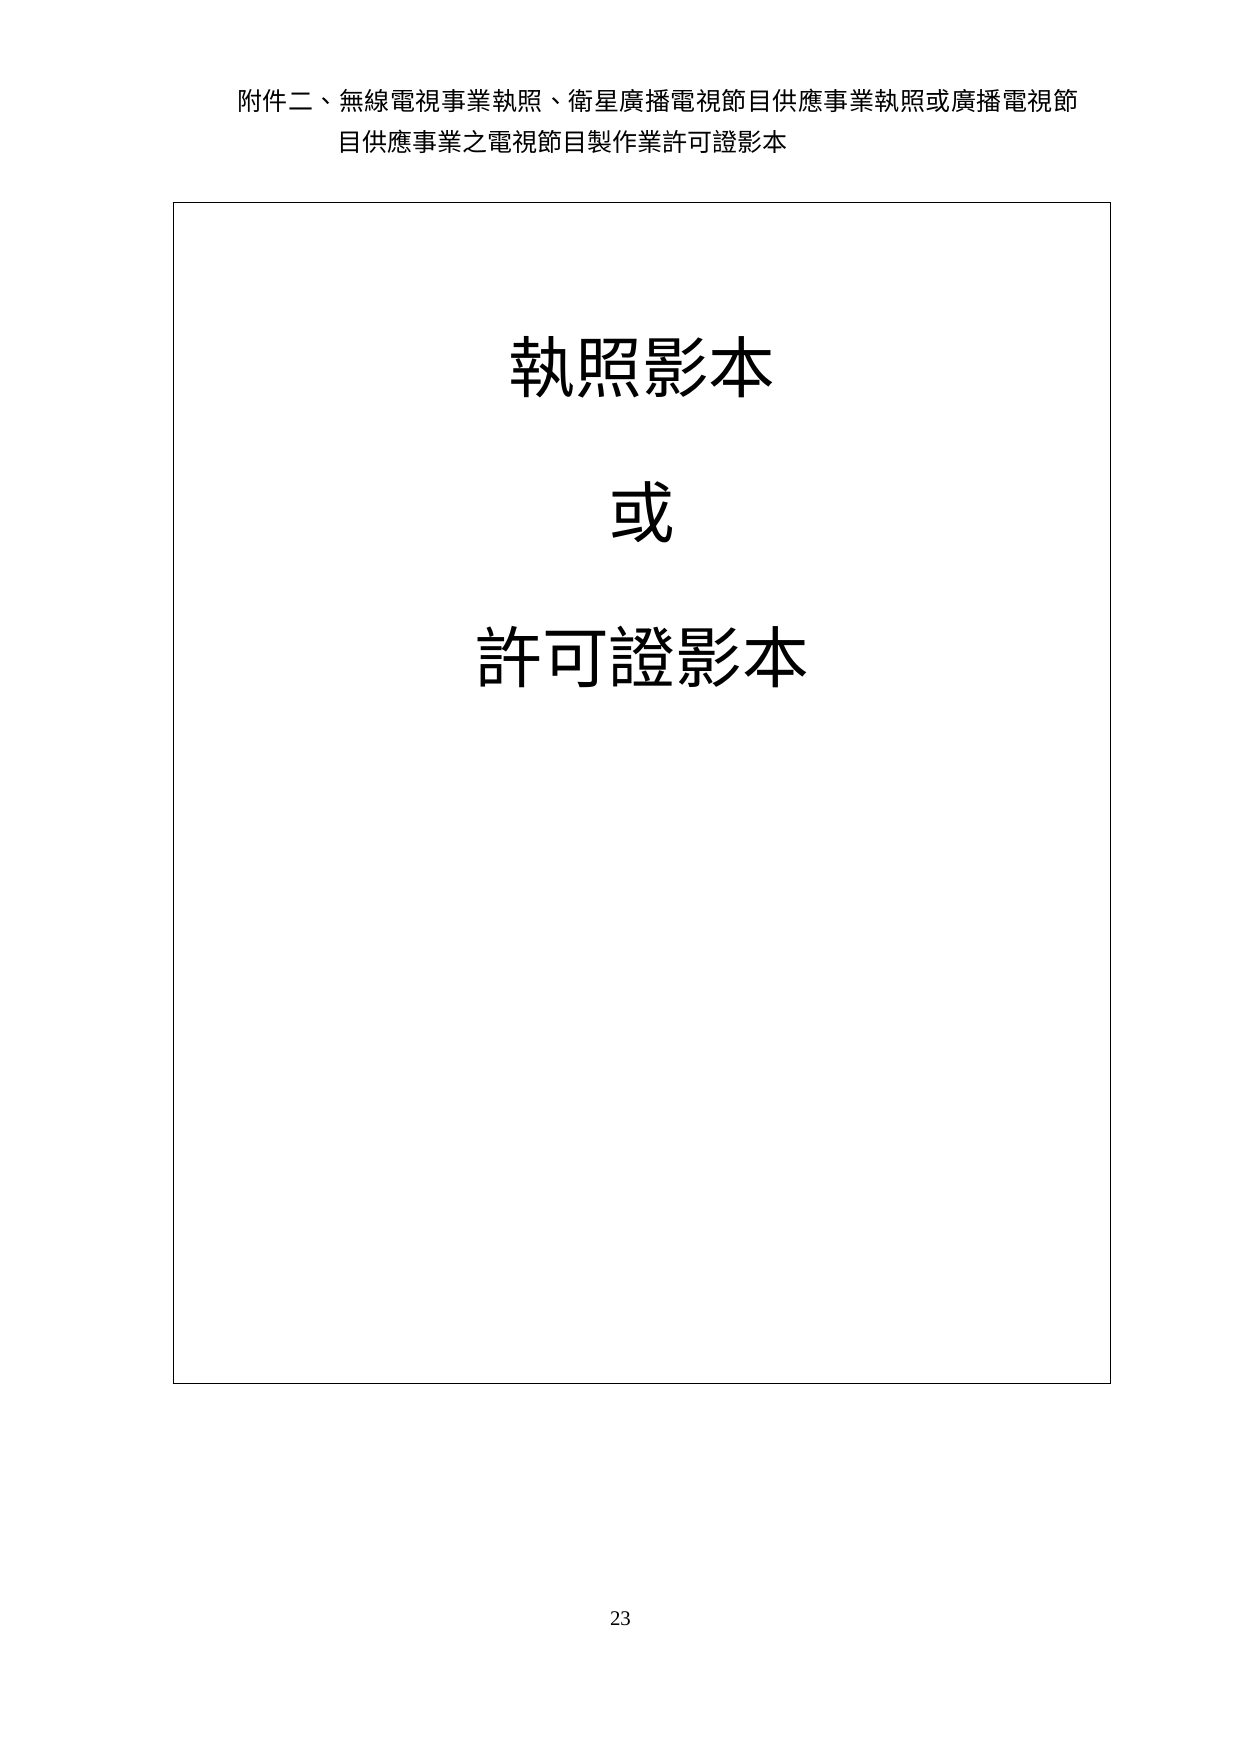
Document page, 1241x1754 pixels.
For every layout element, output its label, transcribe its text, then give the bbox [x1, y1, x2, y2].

text 附件二、無線電視事業執照、衛星廣播電視節目供應事業執照或廣播電視節目供應事業之電視節目製作業許可證影本 [237, 77, 1078, 160]
table_header 執照影本 或 許可證影本 [174, 203, 1110, 1383]
